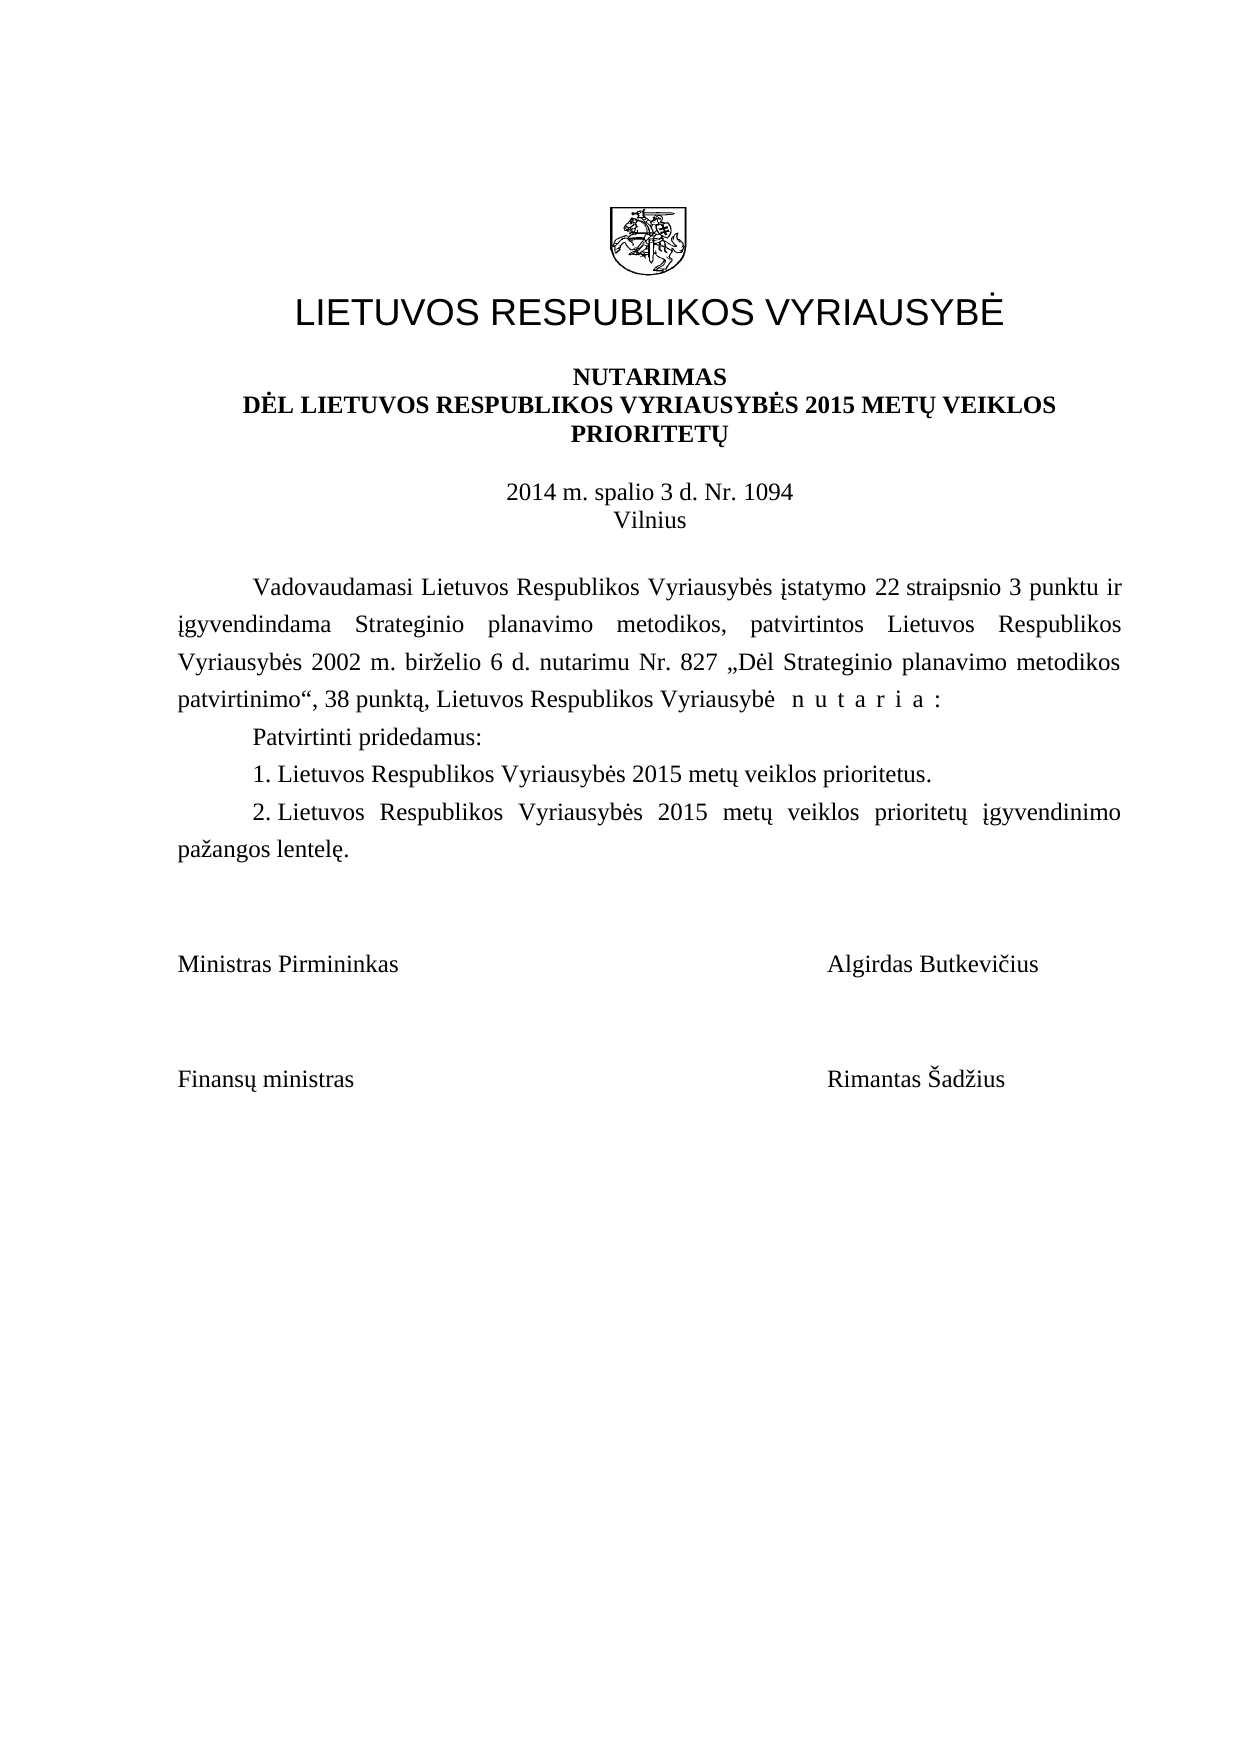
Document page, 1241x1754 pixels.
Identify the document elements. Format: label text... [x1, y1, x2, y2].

text 2014 m. spalio 3 d. Nr. 1094 Vilnius [177, 477, 1122, 534]
text nutarimas [177, 362, 1122, 390]
text Dėl LIETUVOS RESPUBLIKOS VYRIAUSYBĖS 2015 METŲ VEIKLOS PRIORITETŲ [177, 390, 1122, 448]
text Vadovaudamasi Lietuvos Respublikos Vyriausybės įstatymo 22 straipsnio 3 punktu ir įgyvendindama Strateginio planavimo metodikos, patvirtintos Lietuvos Respublikos Vyriausybės 2002 m. birželio 6 d. nutarimu Nr. 827 „Dėl Strateginio planavimo metodikos patvirtinimo“, 38 punktą, Lietuvos Respublikos Vyriausybė nutaria: [177, 563, 1122, 713]
text 2. Lietuvos Respublikos Vyriausybės 2015 metų veiklos prioritetų įgyvendinimo pažangos lentelę. [177, 788, 1122, 863]
text Finansų ministras Rimantas Šadžius [177, 1064, 1122, 1093]
text 1. Lietuvos Respublikos Vyriausybės 2015 metų veiklos prioritetus. [177, 750, 1122, 788]
text Lietuvos Respublikos Vyriausybė [177, 290, 1122, 333]
text Patvirtinti pridedamus: [177, 713, 1122, 750]
text Ministras Pirmininkas Algirdas Butkevičius [177, 949, 1122, 978]
